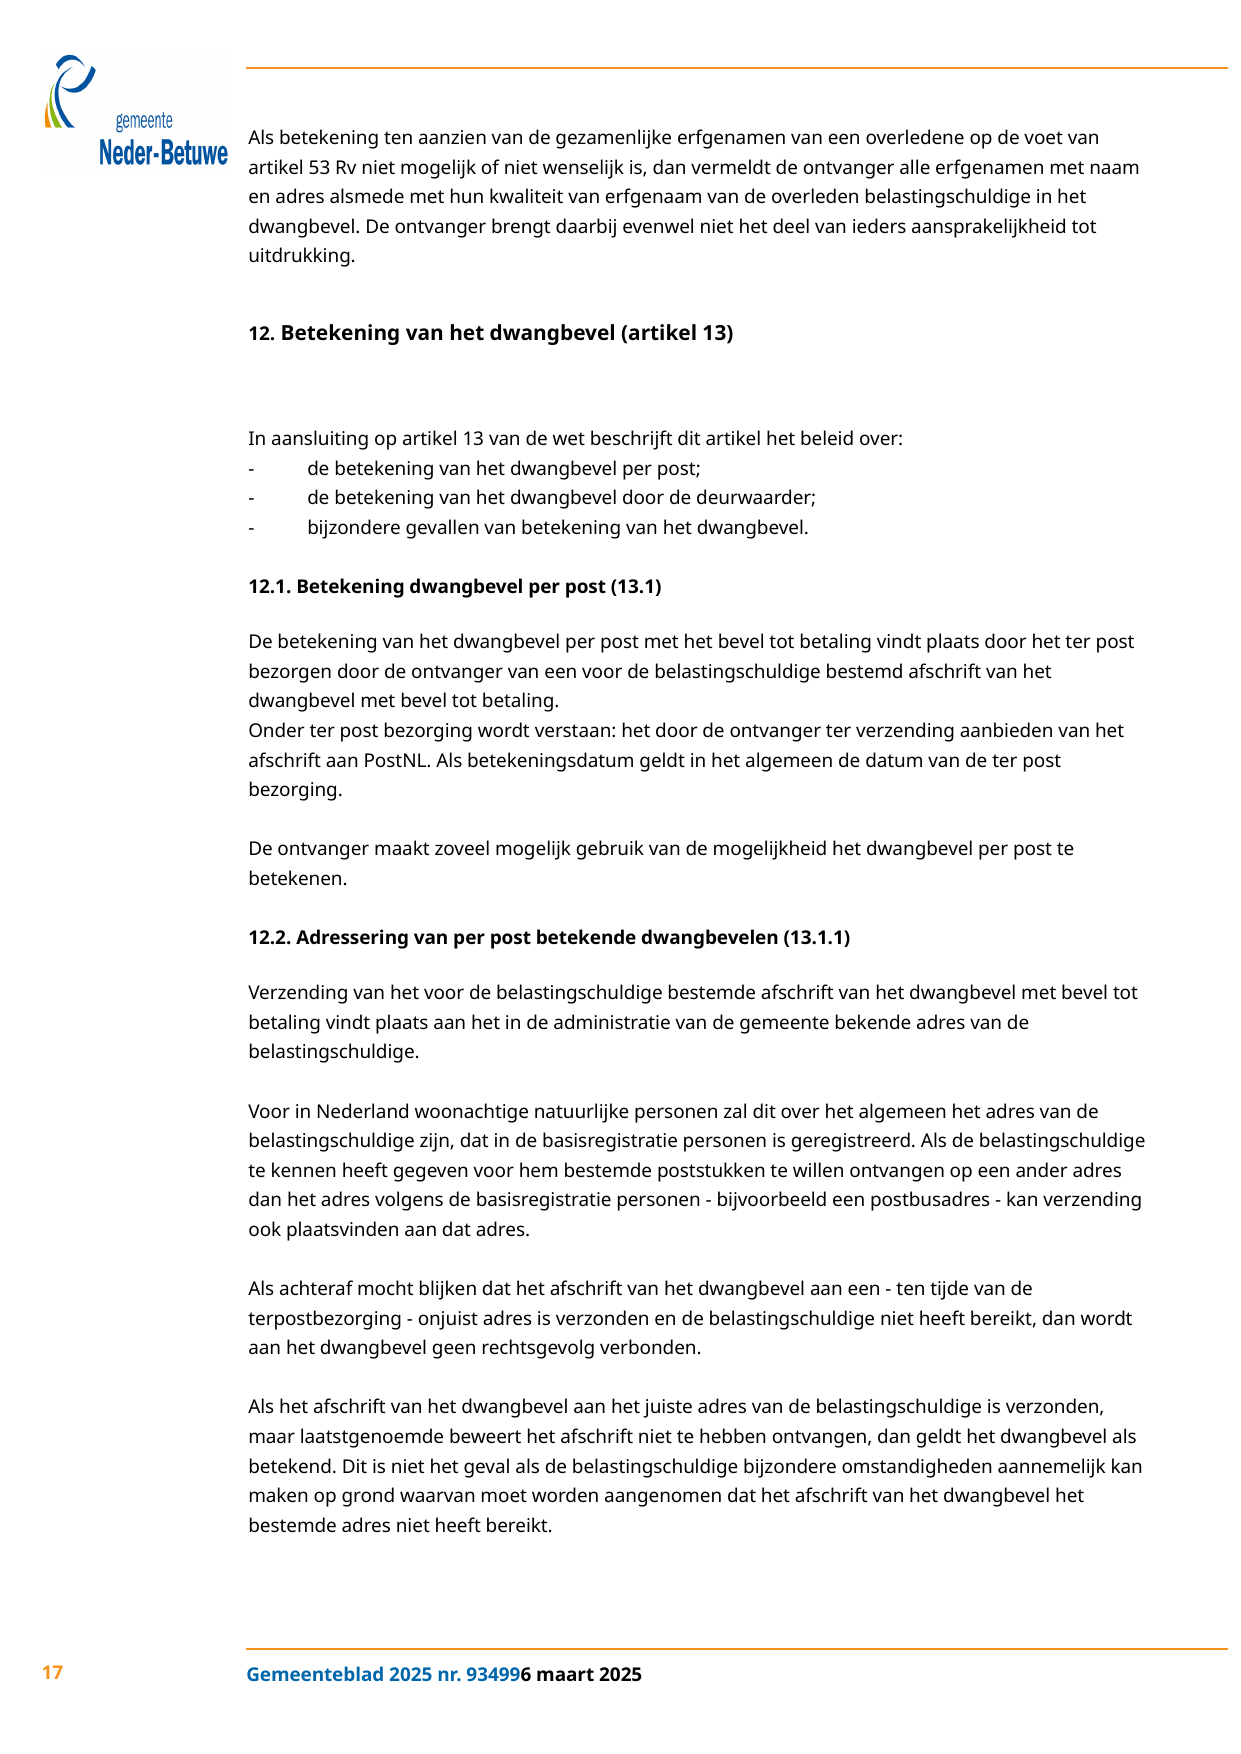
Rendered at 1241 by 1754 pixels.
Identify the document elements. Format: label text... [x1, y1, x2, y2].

list de betekening van het dwangbevel door de deurwaarder; [248, 484, 1152, 510]
text In aansluiting op artikel 13 van de wet beschrijft dit artikel het beleid over: [248, 425, 1152, 451]
list de betekening van het dwangbevel per post; [248, 455, 1152, 481]
text De ontvanger maakt zoveel mogelijk gebruik van de mogelijkheid het dwangbevel per post te betekenen. [248, 836, 1152, 891]
text Als betekening ten aanzien van de gezamenlijke erfgenamen van een overledene op de voet van artikel 53 Rv niet mogelijk of niet wenselijk is, dan vermeldt de ontvanger alle erfgenamen met naam en adres alsmede met hun kwaliteit van erfgenaam van de overleden belastingschuldige in het dwangbevel. De ontvanger brengt daarbij evenwel niet het deel van ieders aansprakelijkheid tot uitdrukking. [248, 124, 1152, 268]
text Onder ter post bezorging wordt verstaan: het door de ontvanger ter verzending aanbieden van het afschrift aan PostNL. Als betekeningsdatum geldt in het algemeen de datum van de ter post bezorging. [248, 717, 1152, 802]
text Als achteraf mocht blijken dat het afschrift van het dwangbevel aan een - ten tijde van de terpostbezorging - onjuist adres is verzonden en de belastingschuldige niet heeft bereikt, dan wordt aan het dwangbevel geen rechtsgevolg verbonden. [248, 1275, 1152, 1360]
text 12. Betekening van het dwangbevel (artikel 13) [248, 318, 1152, 346]
text Verzending van het voor de belastingschuldige bestemde afschrift van het dwangbevel met bevel tot betaling vindt plaats aan het in de administratie van de gemeente bekende adres van de belastingschuldige. [248, 979, 1152, 1064]
text 12.2. Adressering van per post betekende dwangbevelen (13.1.1) [248, 924, 1152, 950]
text 12.1. Betekening dwangbevel per post (13.1) [248, 573, 1152, 599]
text De betekening van het dwangbevel per post met het bevel tot betaling vindt plaats door het ter post bezorgen door de ontvanger van een voor de belastingschuldige bestemd afschrift van het dwangbevel met bevel tot betaling. [248, 628, 1152, 713]
text Voor in Nederland woonachtige natuurlijke personen zal dit over het algemeen het adres van de belastingschuldige zijn, dat in de basisregistratie personen is geregistreerd. Als de belastingschuldige te kennen heeft gegeven voor hem bestemde poststukken te willen ontvangen op een ander adres dan het adres volgens de basisregistratie personen - bijvoorbeeld een postbusadres - kan verzending ook plaatsvinden aan dat adres. [248, 1098, 1152, 1242]
picture [41, 47, 231, 172]
list bijzondere gevallen van betekening van het dwangbevel. [248, 514, 1152, 540]
text Als het afschrift van het dwangbevel aan het juiste adres van de belastingschuldige is verzonden, maar laatstgenoemde beweert het afschrift niet te hebben ontvangen, dan geldt het dwangbevel als betekend. Dit is niet het geval als de belastingschuldige bijzondere omstandigheden aannemelijk kan maken op grond waarvan moet worden aangenomen dat het afschrift van het dwangbevel het bestemde adres niet heeft bereikt. [248, 1394, 1152, 1538]
